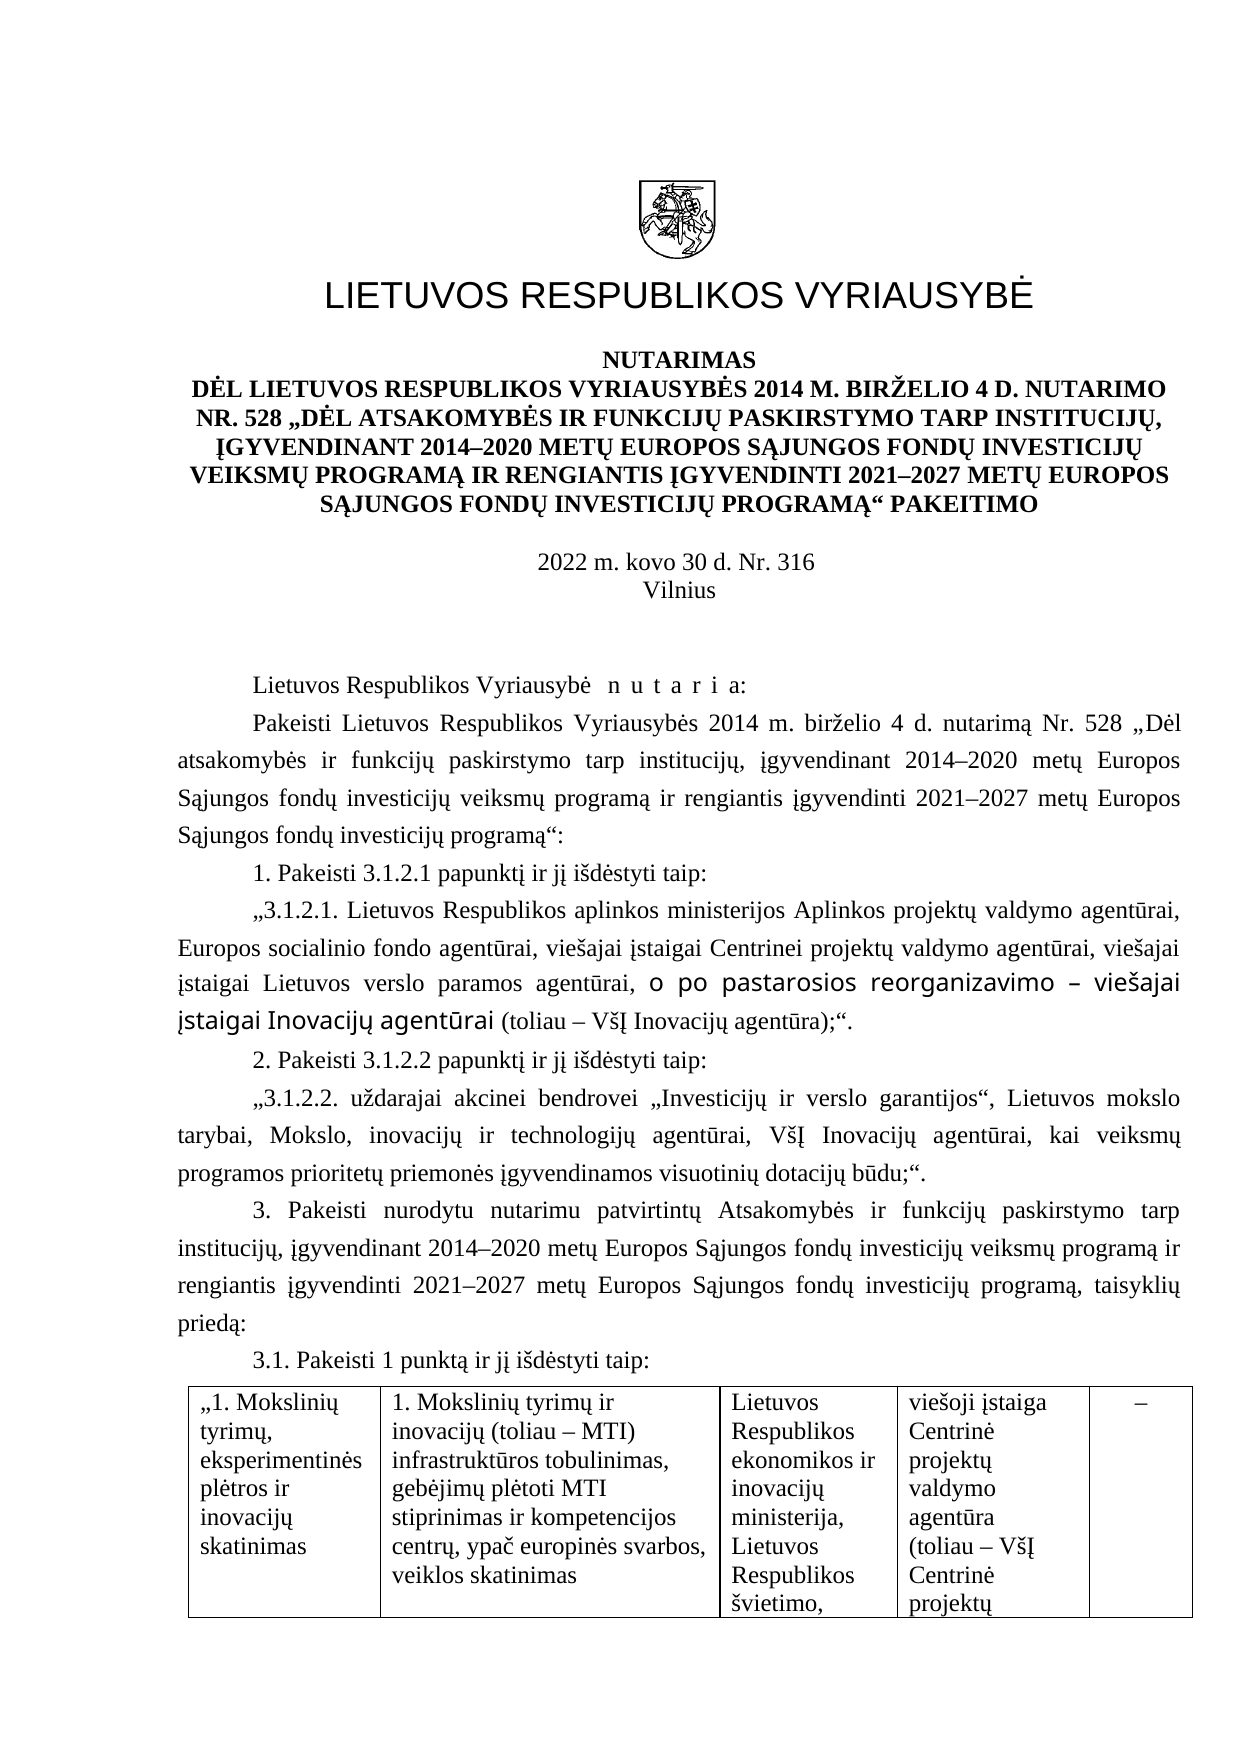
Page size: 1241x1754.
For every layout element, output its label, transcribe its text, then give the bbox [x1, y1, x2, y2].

text nutarimas [177, 345, 1181, 374]
text 3.1. Pakeisti 1 punktą ir jį išdėstyti taip: [177, 1337, 1181, 1374]
table_header 1. Mokslinių tyrimų ir inovacijų (toliau – MTI) infrastruktūros tobulinimas, gebėjimų plėtoti MTI stiprinimas ir kompetencijos centrų, ypač europinės svarbos, veiklos skatinimas [381, 1387, 719, 1617]
text Lietuvos Respublikos Vyriausybė nutaria: [177, 662, 1181, 699]
text 2022 m. kovo 30 d. Nr. 316 [177, 547, 1181, 575]
text „3.1.2.2. uždarajai akcinei bendrovei „Investicijų ir verslo garantijos“, Lietuvos mokslo tarybai, Mokslo, inovacijų ir technologijų agentūrai, VšĮ Inovacijų agentūrai, kai veiksmų programos prioritetų priemonės įgyvendinamos visuotinių dotacijų būdu;“. [177, 1074, 1181, 1187]
text 1. Pakeisti 3.1.2.1 papunktį ir jį išdėstyti taip: [177, 849, 1181, 887]
text „3.1.2.1. Lietuvos Respublikos aplinkos ministerijos Aplinkos projektų valdymo agentūrai, Europos socialinio fondo agentūrai, viešajai įstaigai Centrinei projektų valdymo agentūrai, viešajai įstaigai Lietuvos verslo paramos agentūrai, o po pastarosios reorganizavimo – viešajai įstaigai Inovacijų agentūrai (toliau – VšĮ Inovacijų agentūra);“. [177, 887, 1181, 1037]
text DĖL LIETUVOS RESPUBLIKOS VYRIAUSYBĖS 2014 M. BIRŽELIO 4 D. NUTARIMO NR. 528 „DĖL ATSAKOMYBĖS IR FUNKCIJŲ PASKIRSTYMO TARP INSTITUCIJŲ, ĮGYVENDINANT 2014–2020 METŲ EUROPOS SĄJUNGOS FONDŲ INVESTICIJŲ VEIKSMŲ PROGRAMĄ IR RENGIANTIS ĮGYVENDINTI 2021–2027 METŲ EUROPOS SĄJUNGOS FONDŲ INVESTICIJŲ PROGRAMĄ“ PAKEITIMO [177, 374, 1181, 518]
table_header viešoji įstaiga Centrinė projektų valdymo agentūra (toliau – VšĮ Centrinė projektų [898, 1387, 1089, 1617]
text 3. Pakeisti nurodytu nutarimu patvirtintų Atsakomybės ir funkcijų paskirstymo tarp institucijų, įgyvendinant 2014–2020 metų Europos Sąjungos fondų investicijų veiksmų programą ir rengiantis įgyvendinti 2021–2027 metų Europos Sąjungos fondų investicijų programą, taisyklių priedą: [177, 1187, 1181, 1337]
table_header Lietuvos Respublikos ekonomikos ir inovacijų ministerija, Lietuvos Respublikos švietimo, [721, 1387, 897, 1617]
table_header „1. Mokslinių tyrimų, eksperimentinės plėtros ir inovacijų skatinimas [189, 1387, 380, 1617]
text Vilnius [177, 575, 1181, 604]
text 2. Pakeisti 3.1.2.2 papunktį ir jį išdėstyti taip: [177, 1037, 1181, 1074]
text Pakeisti Lietuvos Respublikos Vyriausybės 2014 m. birželio 4 d. nutarimą Nr. 528 „Dėl atsakomybės ir funkcijų paskirstymo tarp institucijų, įgyvendinant 2014–2020 metų Europos Sąjungos fondų investicijų veiksmų programą ir rengiantis įgyvendinti 2021–2027 metų Europos Sąjungos fondų investicijų programą“: [177, 699, 1181, 849]
table_header – [1090, 1387, 1192, 1617]
text Lietuvos Respublikos Vyriausybė [177, 273, 1181, 317]
